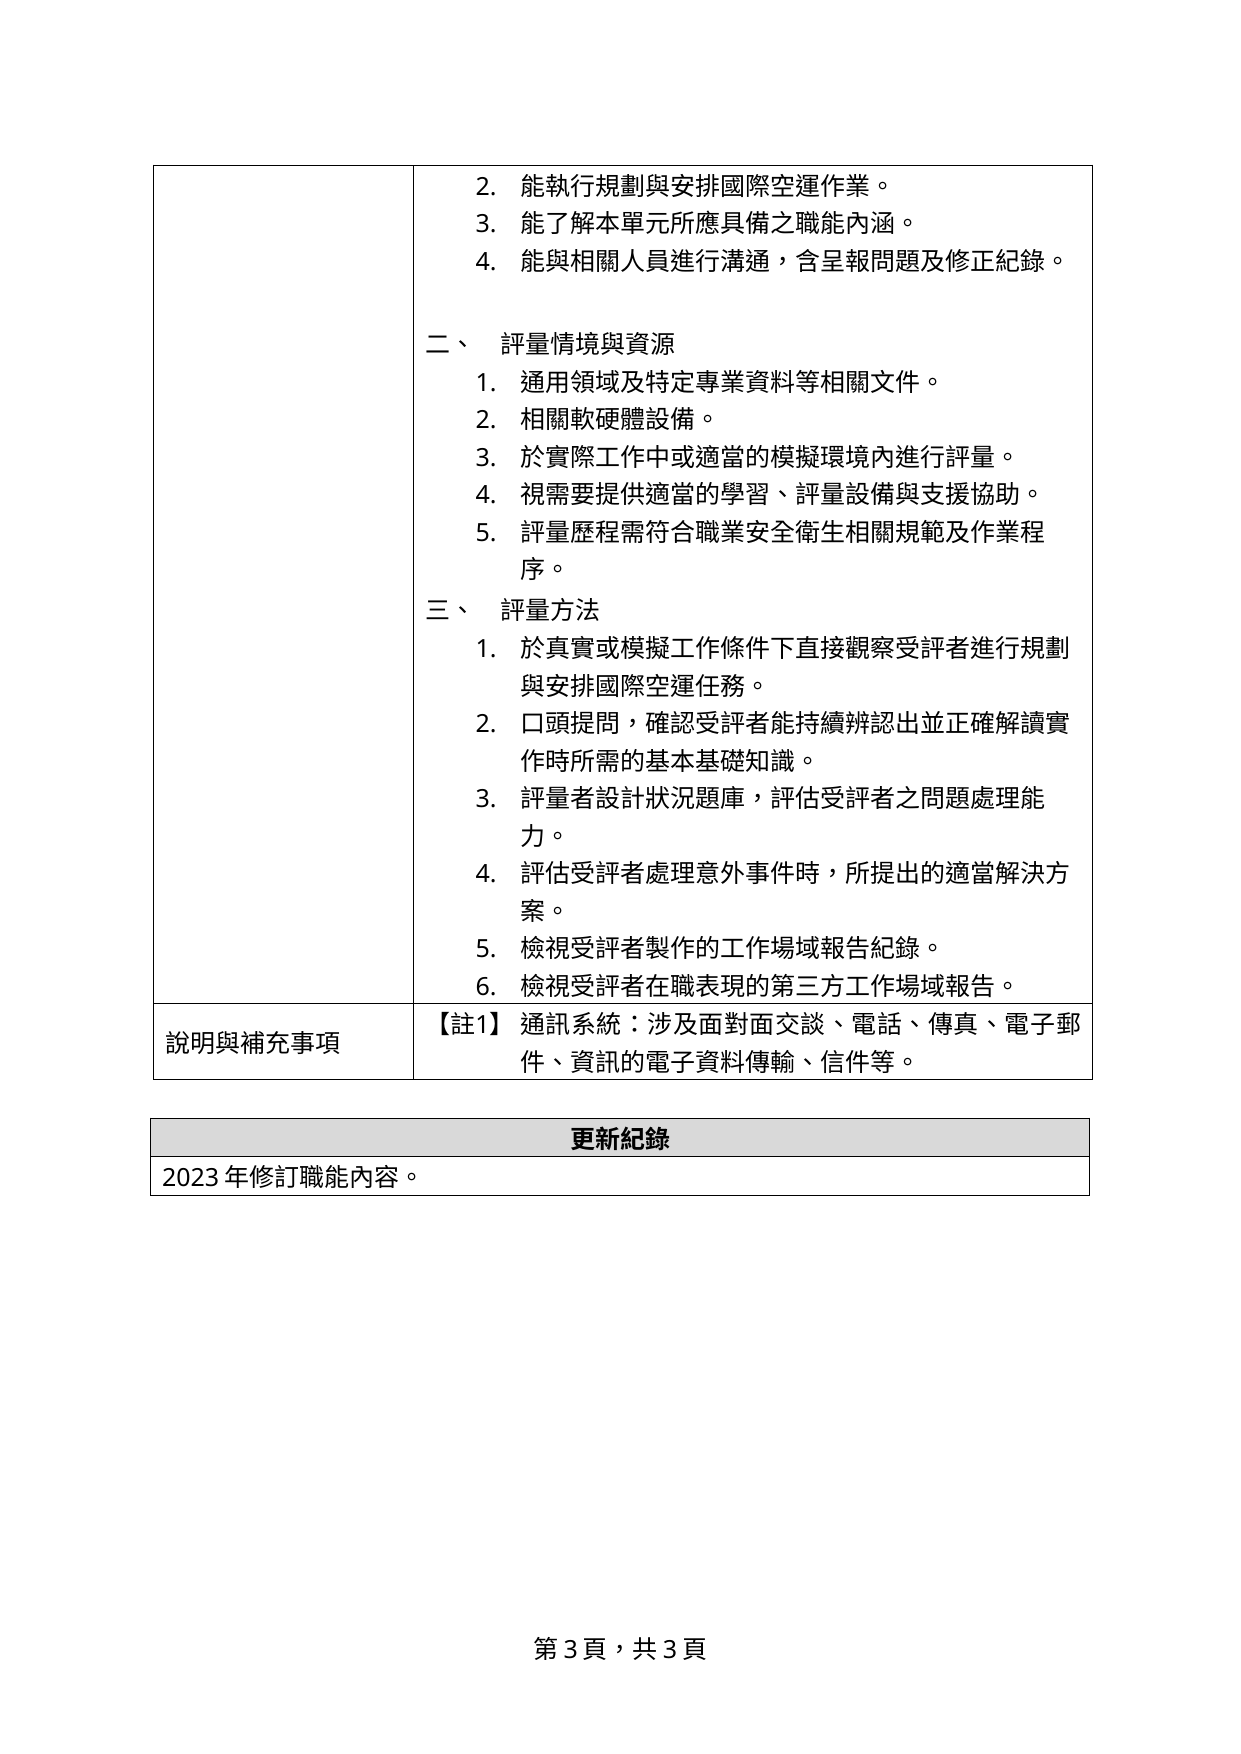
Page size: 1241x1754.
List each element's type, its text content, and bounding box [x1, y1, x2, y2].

table_cell 評量證據 能遵守相關法規、標準、組織要求，制定並管理個人工作優先項目的安全做法和組織政策和程序。 能執行規劃與安排國際空運作業。 能了解本單元所應具備之職能內涵。 能與相關人員進行溝通，含呈報問題及修正紀錄。 評量情境與資源 通用領域及特定專業資料等相關文件。 相關軟硬體設備。 於實際工作中或適當的模擬環境內進行評量。 視需要提供適當的學習、評量設備與支援協助。 評量歷程需符合職業安全衛生相關規範及作業程序。 評量方法 於真實或模擬工作條件下直接觀察受評者進行規劃與安排國際空運任務。 口頭提問，確認受評者能持續辨認出並正確解讀實作時所需的基本基礎知識。 評量者設計狀況題庫，評估受評者之問題處理能力。 評估受評者處理意外事件時，所提出的適當解決方案。 檢視受評者製作的工作場域報告紀錄。 檢視受評者在職表現的第三方工作場域報告。 [414, 166, 1092, 1003]
table_cell [154, 166, 413, 1003]
table_cell 通訊系統：涉及面對面交談、電話、傳真、電子郵件、資訊的電子資料傳輸、信件等。 [414, 1004, 1092, 1079]
table_cell 說明與補充事項 [154, 1004, 413, 1079]
table_header 更新紀錄 [151, 1119, 1089, 1156]
table_cell 2023年修訂職能內容。 [151, 1157, 1089, 1195]
